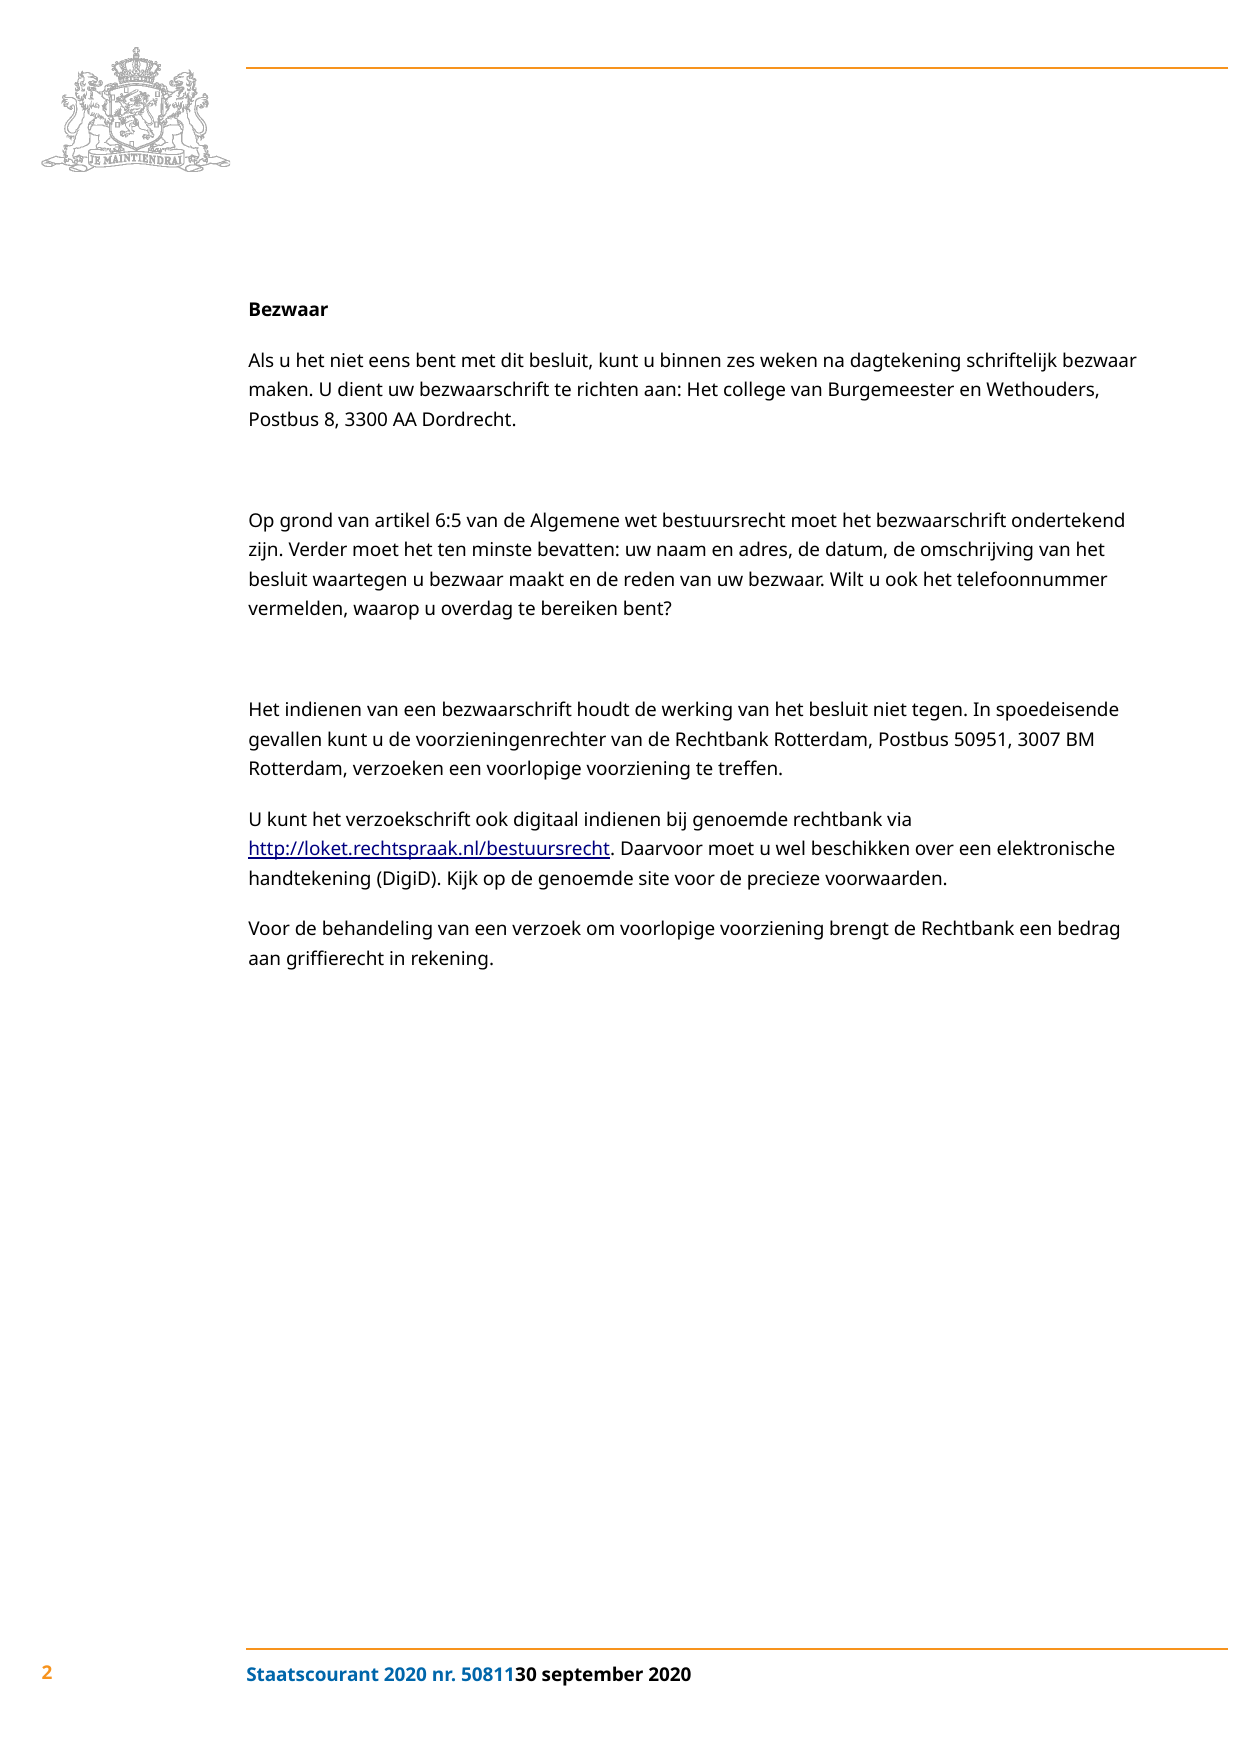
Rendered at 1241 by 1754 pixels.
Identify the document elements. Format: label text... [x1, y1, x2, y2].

text U kunt het verzoekschrift ook digitaal indienen bij genoemde rechtbank via http://loket.rechtspraak.nl/bestuursrecht. Daarvoor moet u wel beschikken over een elektronische handtekening (DigiD). Kijk op de genoemde site voor de precieze voorwaarden. [248, 806, 1152, 891]
text Bezwaar [248, 296, 1152, 322]
text Op grond van artikel 6:5 van de Algemene wet bestuursrecht moet het bezwaarschrift ondertekend zijn. Verder moet het ten minste bevatten: uw naam en adres, de datum, de omschrijving van het besluit waartegen u bezwaar maakt en de reden van uw bezwaar. Wilt u ook het telefoonnummer vermelden, waarop u overdag te bereiken bent? [248, 507, 1152, 621]
text Het indienen van een bezwaarschrift houdt de werking van het besluit niet tegen. In spoedeisende gevallen kunt u de voorzieningenrechter van de Rechtbank Rotterdam, Postbus 50951, 3007 BM Rotterdam, verzoeken een voorlopige voorziening te treffen. [248, 696, 1152, 781]
text Als u het niet eens bent met dit besluit, kunt u binnen zes weken na dagtekening schriftelijk bezwaar maken. U dient uw bezwaarschrift te richten aan: Het college van Burgemeester en Wethouders, Postbus 8, 3300 AA Dordrecht. [248, 347, 1152, 432]
picture [41, 47, 231, 172]
text Voor de behandeling van een verzoek om voorlopige voorziening brengt de Rechtbank een bedrag aan griffierecht in rekening. [248, 916, 1152, 971]
